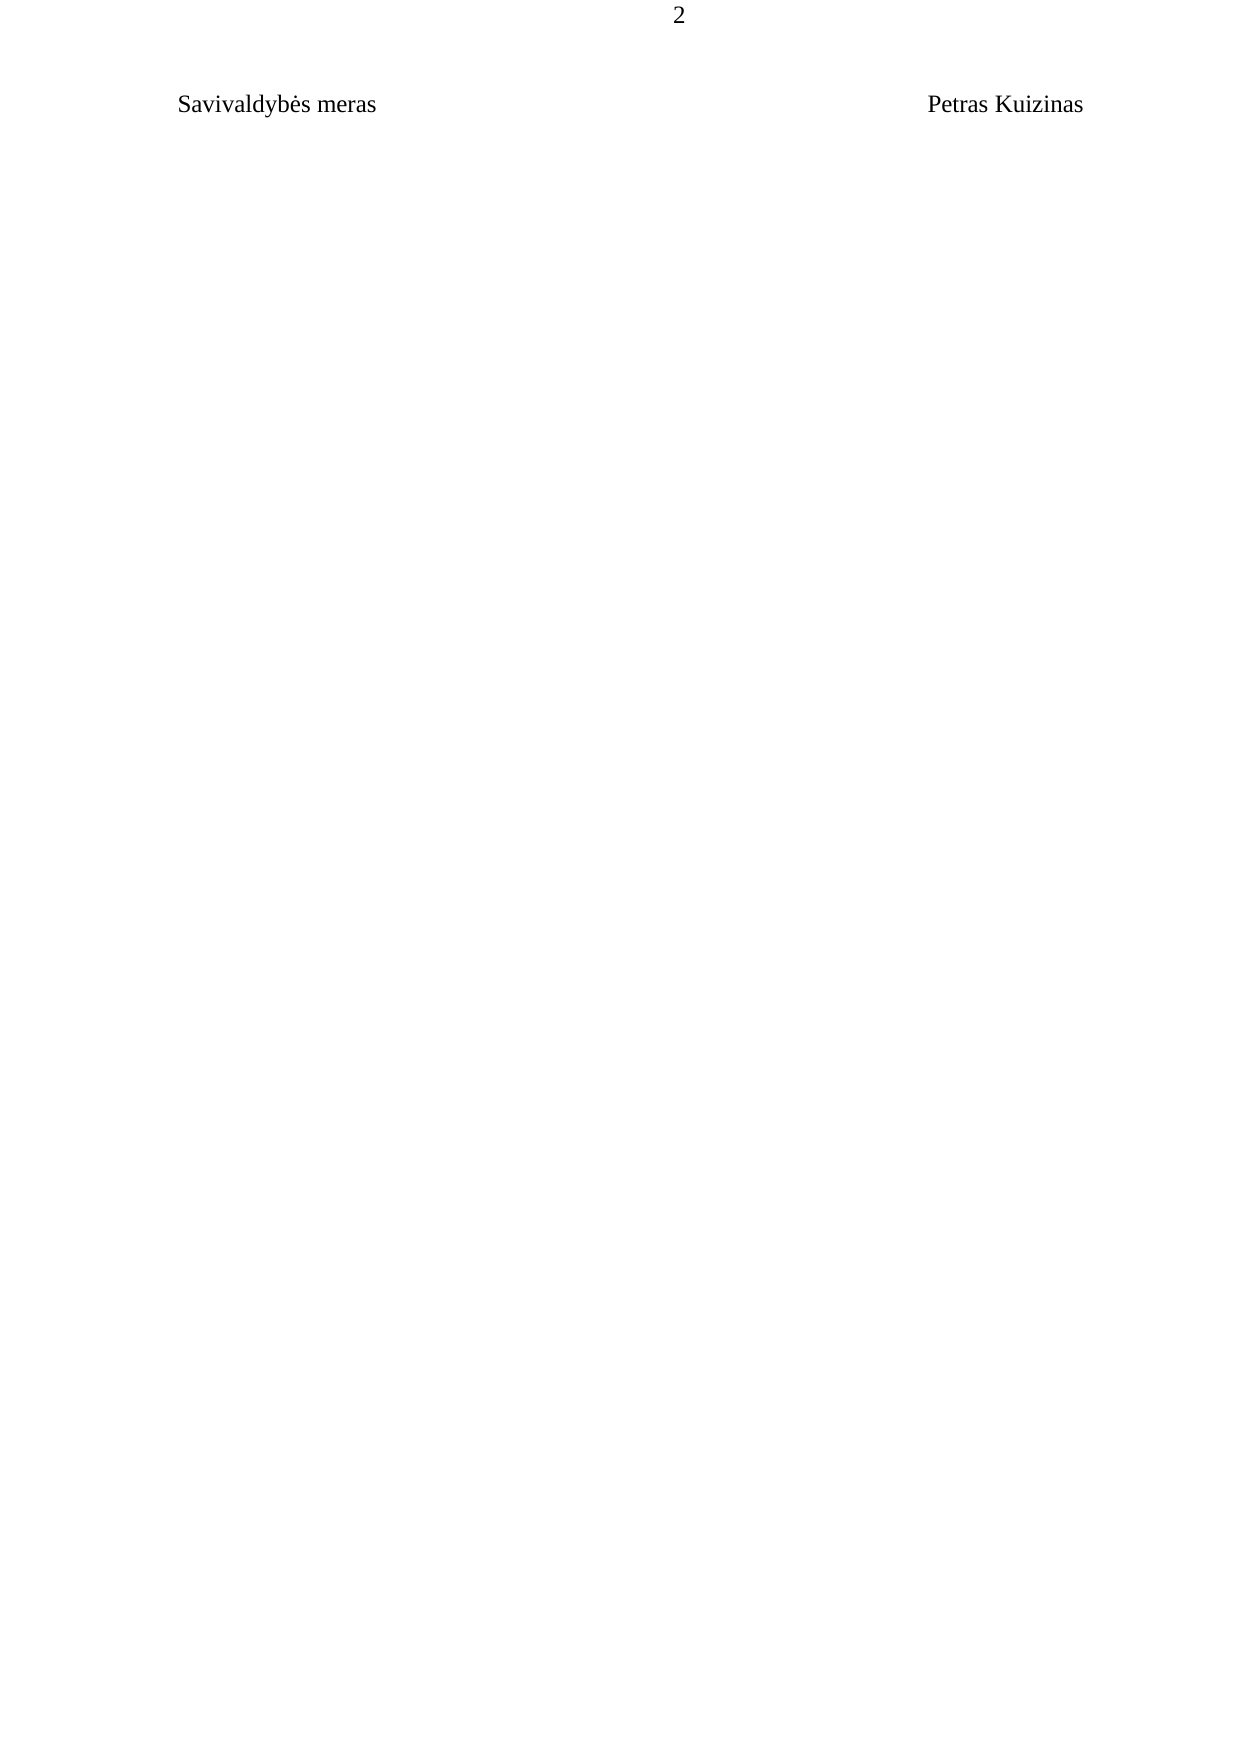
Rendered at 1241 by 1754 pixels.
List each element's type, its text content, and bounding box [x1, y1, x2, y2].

text Savivaldybės meras Petras Kuizinas [177, 89, 1181, 117]
